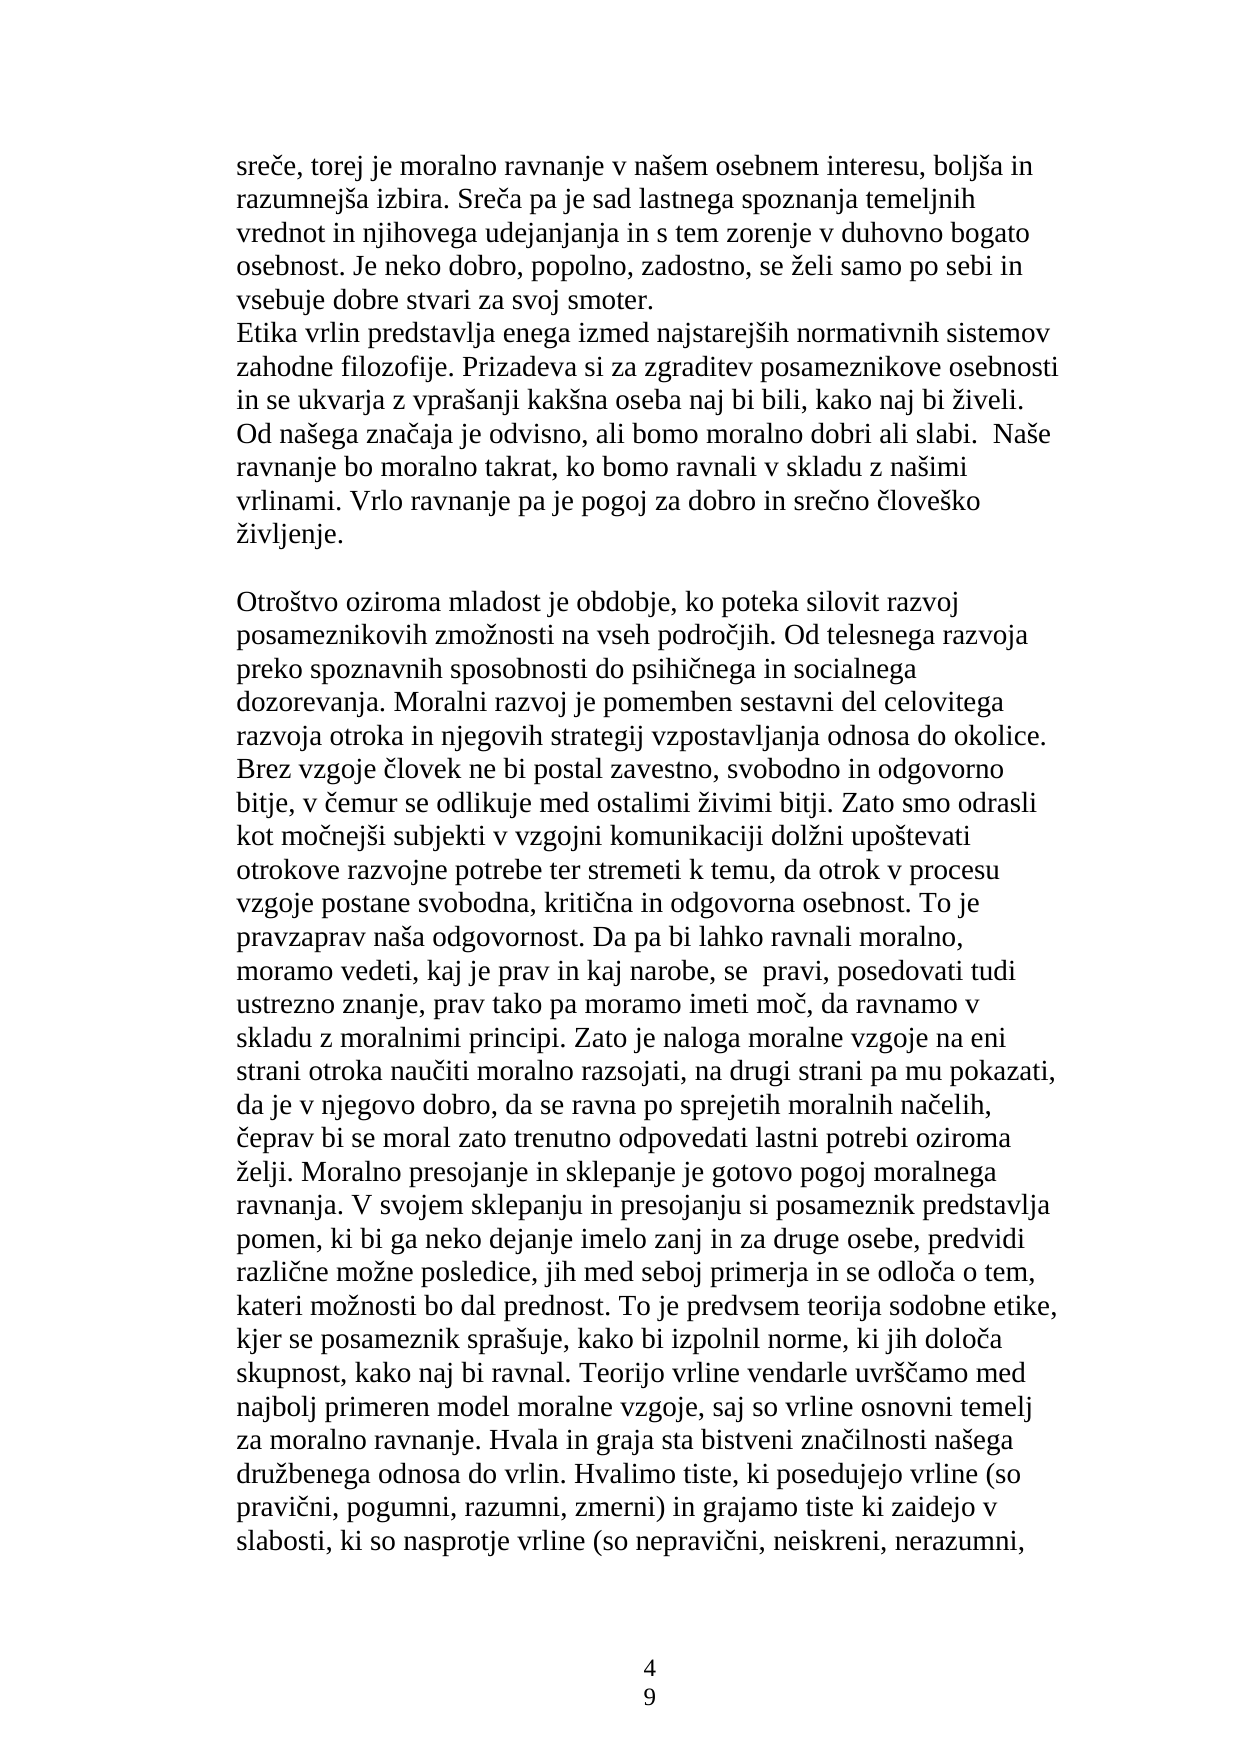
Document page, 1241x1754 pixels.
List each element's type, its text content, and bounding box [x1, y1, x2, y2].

text sreče, torej je moralno ravnanje v našem osebnem interesu, boljša in razumnejša izbira. Sreča pa je sad lastnega spoznanja temeljnih vrednot in njihovega udejanjanja in s tem zorenje v duhovno bogato osebnost. Je neko dobro, popolno, zadostno, se želi samo po sebi in vsebuje dobre stvari za svoj smoter. [236, 148, 1063, 315]
text Etika vrlin predstavlja enega izmed najstarejših normativnih sistemov zahodne filozofije. Prizadeva si za zgraditev posameznikove osebnosti in se ukvarja z vprašanji kakšna oseba naj bi bili, kako naj bi živeli. Od našega značaja je odvisno, ali bomo moralno dobri ali slabi. Naše ravnanje bo moralno takrat, ko bomo ravnali v skladu z našimi vrlinami. Vrlo ravnanje pa je pogoj za dobro in srečno človeško življenje. [236, 315, 1063, 550]
text Otroštvo oziroma mladost je obdobje, ko poteka silovit razvoj posameznikovih zmožnosti na vseh področjih. Od telesnega razvoja preko spoznavnih sposobnosti do psihičnega in socialnega dozorevanja. Moralni razvoj je pomemben sestavni del celovitega razvoja otroka in njegovih strategij vzpostavljanja odnosa do okolice. Brez vzgoje človek ne bi postal zavestno, svobodno in odgovorno bitje, v čemur se odlikuje med ostalimi živimi bitji. Zato smo odrasli kot močnejši subjekti v vzgojni komunikaciji dolžni upoštevati otrokove razvojne potrebe ter stremeti k temu, da otrok v procesu vzgoje postane svobodna, kritična in odgovorna osebnost. To je pravzaprav naša odgovornost. Da pa bi lahko ravnali moralno, moramo vedeti, kaj je prav in kaj narobe, se pravi, posedovati tudi ustrezno znanje, prav tako pa moramo imeti moč, da ravnamo v skladu z moralnimi principi. Zato je naloga moralne vzgoje na eni strani otroka naučiti moralno razsojati, na drugi strani pa mu pokazati, da je v njegovo dobro, da se ravna po sprejetih moralnih načelih, čeprav bi se moral zato trenutno odpovedati lastni potrebi oziroma želji. Moralno presojanje in sklepanje je gotovo pogoj moralnega ravnanja. V svojem sklepanju in presojanju si posameznik predstavlja pomen, ki bi ga neko dejanje imelo zanj in za druge osebe, predvidi različne možne posledice, jih med seboj primerja in se odloča o tem, kateri možnosti bo dal prednost. To je predvsem teorija sodobne etike, kjer se posameznik sprašuje, kako bi izpolnil norme, ki jih določa skupnost, kako naj bi ravnal. Teorijo vrline vendarle uvrščamo med najbolj primeren model moralne vzgoje, saj so vrline osnovni temelj za moralno ravnanje. Hvala in graja sta bistveni značilnosti našega družbenega odnosa do vrlin. Hvalimo tiste, ki posedujejo vrline (so pravični, pogumni, razumni, zmerni) in grajamo tiste ki zaidejo v slabosti, ki so nasprotje vrline (so nepravični, neiskreni, nerazumni, [236, 584, 1063, 1556]
